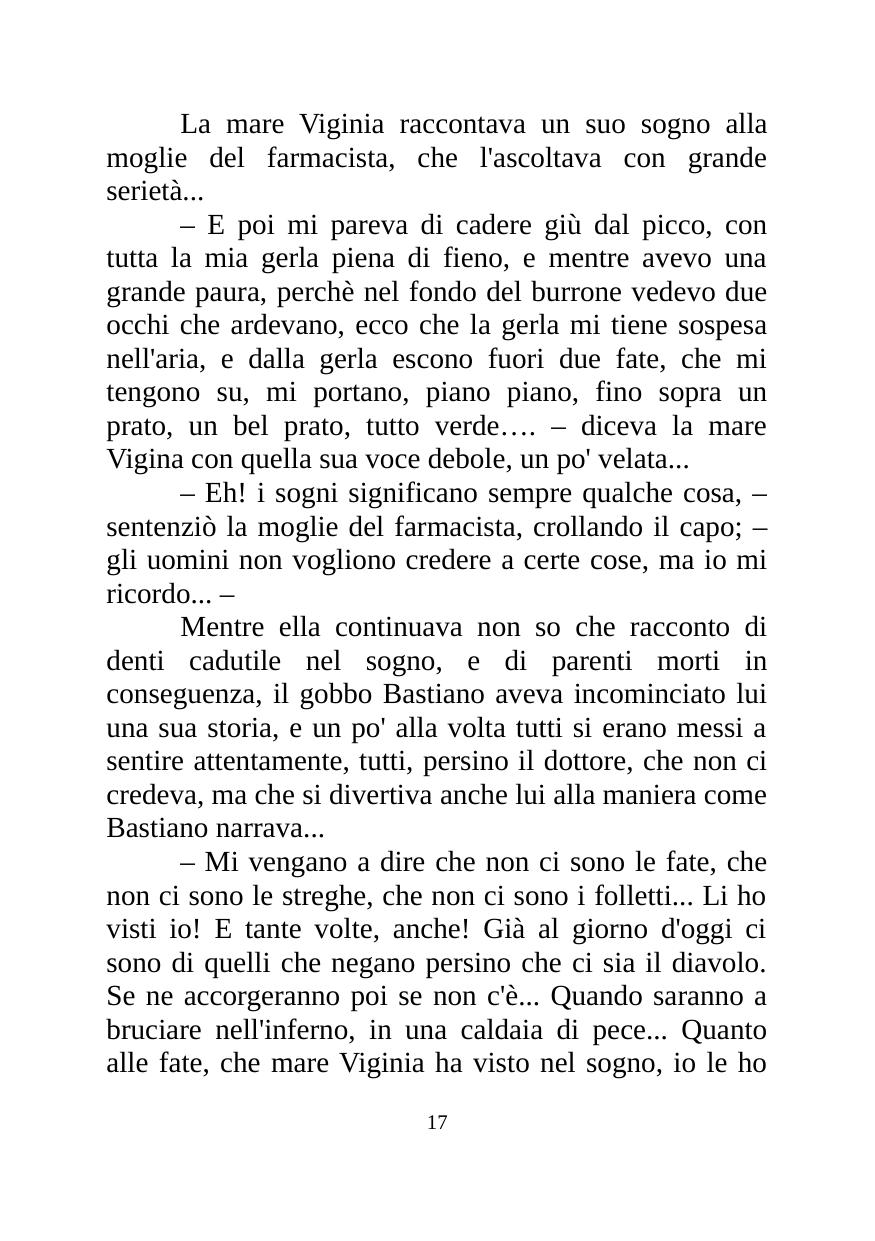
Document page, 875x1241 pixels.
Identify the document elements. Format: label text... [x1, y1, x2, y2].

text La mare Viginia raccontava un suo sogno alla moglie del farmacista, che l'ascoltava con grande serietà... [106, 106, 768, 207]
text Mentre ella continuava non so che racconto di denti cadutile nel sogno, e di parenti morti in conseguenza, il gobbo Bastiano aveva incominciato lui una sua storia, e un po' alla volta tutti si erano messi a sentire attentamente, tutti, persino il dottore, che non ci credeva, ma che si divertiva anche lui alla maniera come Bastiano narrava... [106, 609, 768, 844]
text – E poi mi pareva di cadere giù dal picco, con tutta la mia gerla piena di fieno, e mentre avevo una grande paura, perchè nel fondo del burrone vedevo due occhi che ardevano, ecco che la gerla mi tiene sospesa nell'aria, e dalla gerla escono fuori due fate, che mi tengono su, mi portano, piano piano, fino sopra un prato, un bel prato, tutto verde…. – diceva la mare Vigina con quella sua voce debole, un po' velata... [106, 207, 768, 475]
text – Eh! i sogni significano sempre qualche cosa, – sentenziò la moglie del farmacista, crollando il capo; – gli uomini non vogliono credere a certe cose, ma io mi ricordo... – [106, 475, 768, 609]
text – Mi vengano a dire che non ci sono le fate, che non ci sono le streghe, che non ci sono i folletti... Li ho visti io! E tante volte, anche! Già al giorno d'oggi ci sono di quelli che negano persino che ci sia il diavolo. Se ne accorgeranno poi se non c'è... Quando saranno a bruciare nell'inferno, in una caldaia di pece... Quanto alle fate, che mare Viginia ha visto nel sogno, io le ho [106, 844, 768, 1079]
